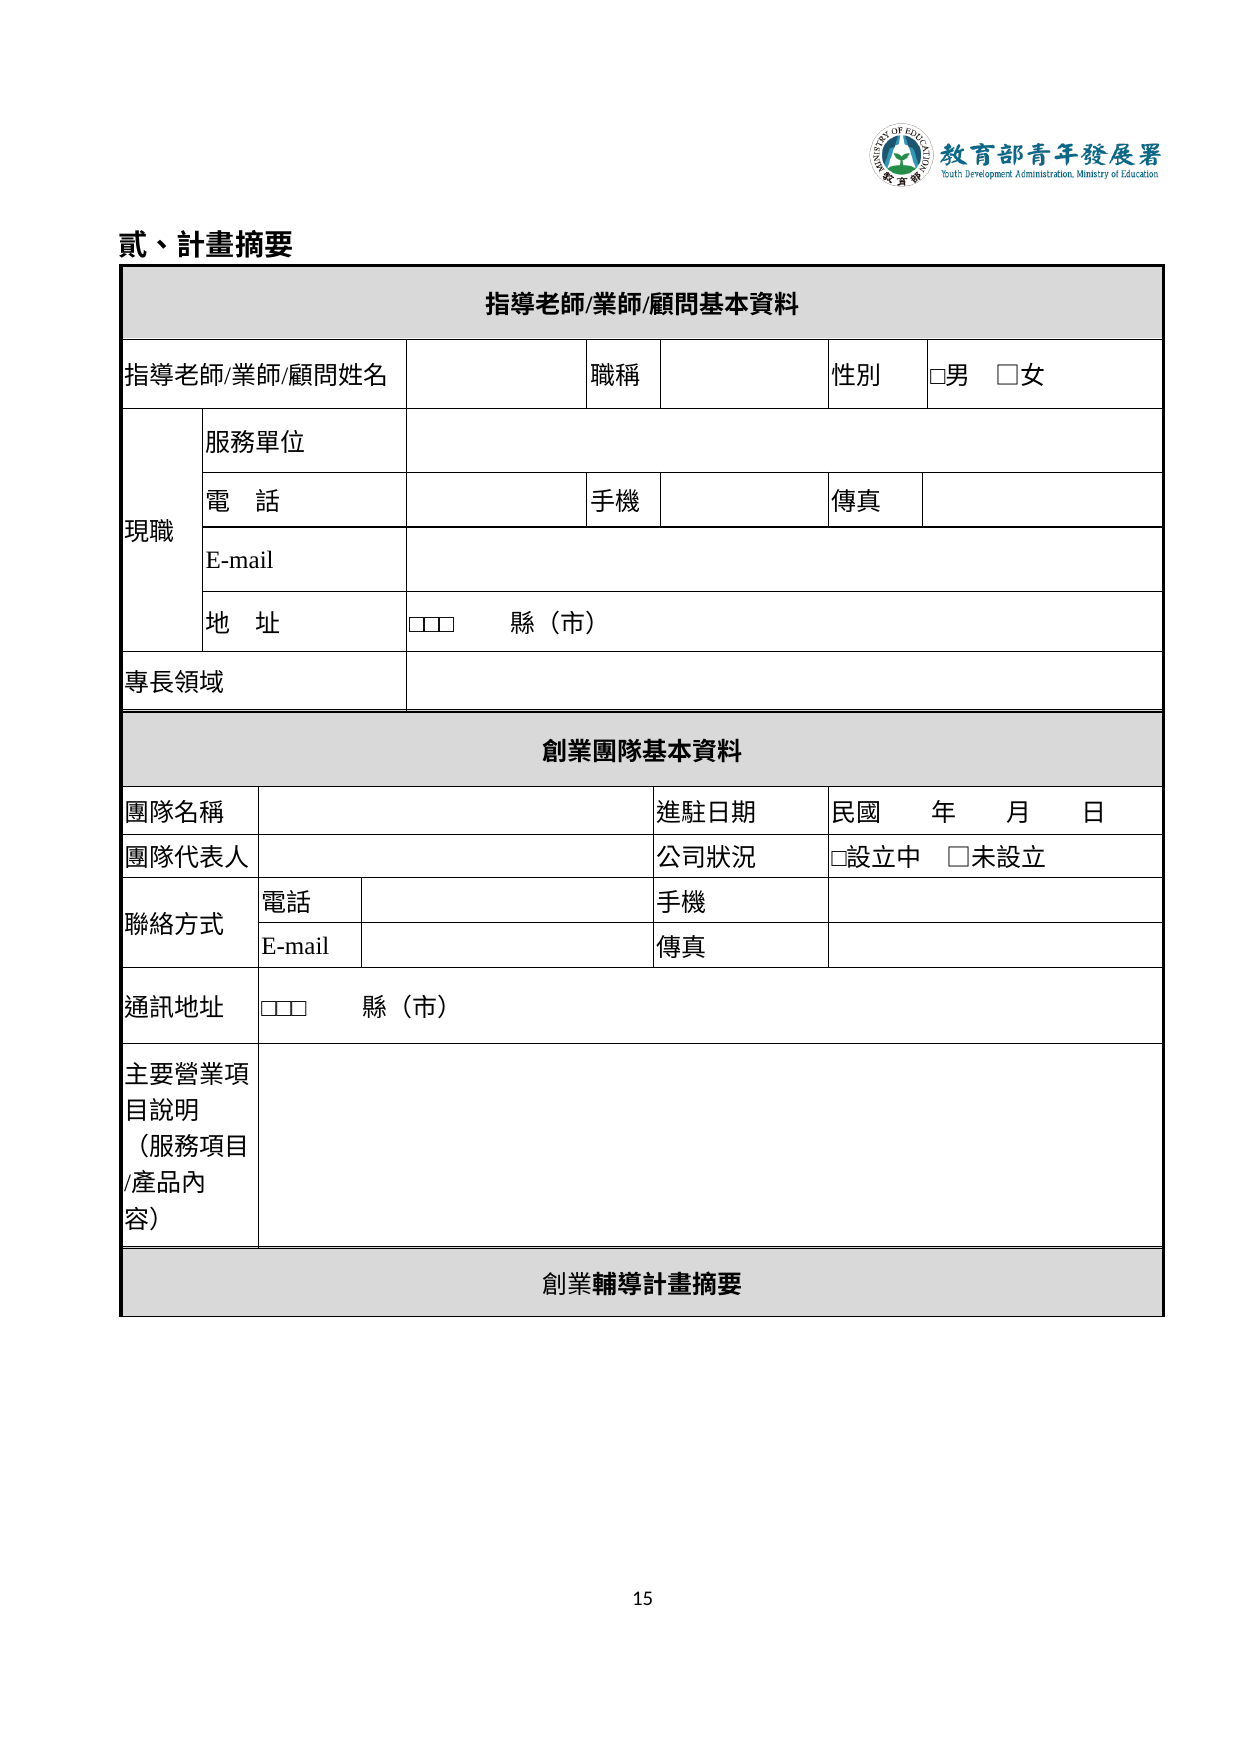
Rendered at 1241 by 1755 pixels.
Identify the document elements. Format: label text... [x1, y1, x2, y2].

table_cell 手機 [654, 878, 828, 922]
table_header 指導老師/業師/顧問基本資料 [123, 267, 1162, 338]
table_cell [407, 409, 1162, 472]
table_cell [407, 473, 586, 526]
table_cell 主要營業項目說明 （服務項目/產品內容） [123, 1044, 258, 1246]
table_cell 性別 [829, 340, 927, 408]
table_cell [661, 473, 828, 526]
table_cell [407, 528, 1162, 591]
table_cell 服務單位 [203, 409, 406, 472]
table_cell [407, 652, 1162, 709]
table_cell [407, 340, 586, 408]
table_cell □□□ 縣（市） [407, 592, 1162, 651]
table_cell 民國 年 月 日 [829, 787, 1162, 833]
table_cell 團隊代表人 [123, 835, 258, 877]
table_cell 通訊地址 [123, 968, 258, 1042]
table_cell □男 □女 [928, 340, 1162, 408]
table_cell 電 話 [203, 473, 406, 526]
table_cell 職稱 [587, 340, 660, 408]
table_cell 指導老師/業師/顧問姓名 [123, 340, 406, 408]
table_cell [259, 787, 653, 833]
table_cell 現職 [123, 409, 202, 651]
table_cell 創業團隊基本資料 [123, 713, 1162, 786]
table_cell [923, 473, 1162, 526]
table_cell [259, 835, 653, 877]
table_cell [829, 878, 1162, 922]
table_cell 傳真 [654, 923, 828, 967]
table_cell 傳真 [829, 473, 922, 526]
table_cell 進駐日期 [654, 787, 828, 833]
table_cell □設立中 □未設立 [829, 835, 1162, 877]
table_cell 專長領域 [123, 652, 406, 709]
table_cell 手機 [587, 473, 660, 526]
table_cell 電話 [259, 878, 361, 922]
text 貳、計畫摘要 [118, 222, 1167, 264]
table_cell 聯絡方式 [123, 878, 258, 967]
table_cell [362, 878, 653, 922]
table_cell 公司狀況 [654, 835, 828, 877]
table_cell [259, 1044, 1162, 1246]
table_cell [362, 923, 653, 967]
table_cell [661, 340, 828, 408]
table_cell [829, 923, 1162, 967]
table_cell E-mail [203, 528, 406, 591]
table_cell □□□ 縣（市） [259, 968, 1162, 1042]
table_cell E-mail [259, 923, 361, 967]
table_cell 地 址 [203, 592, 406, 651]
table_cell 創業輔導計畫摘要 [123, 1249, 1162, 1316]
table_cell 團隊名稱 [123, 787, 258, 833]
